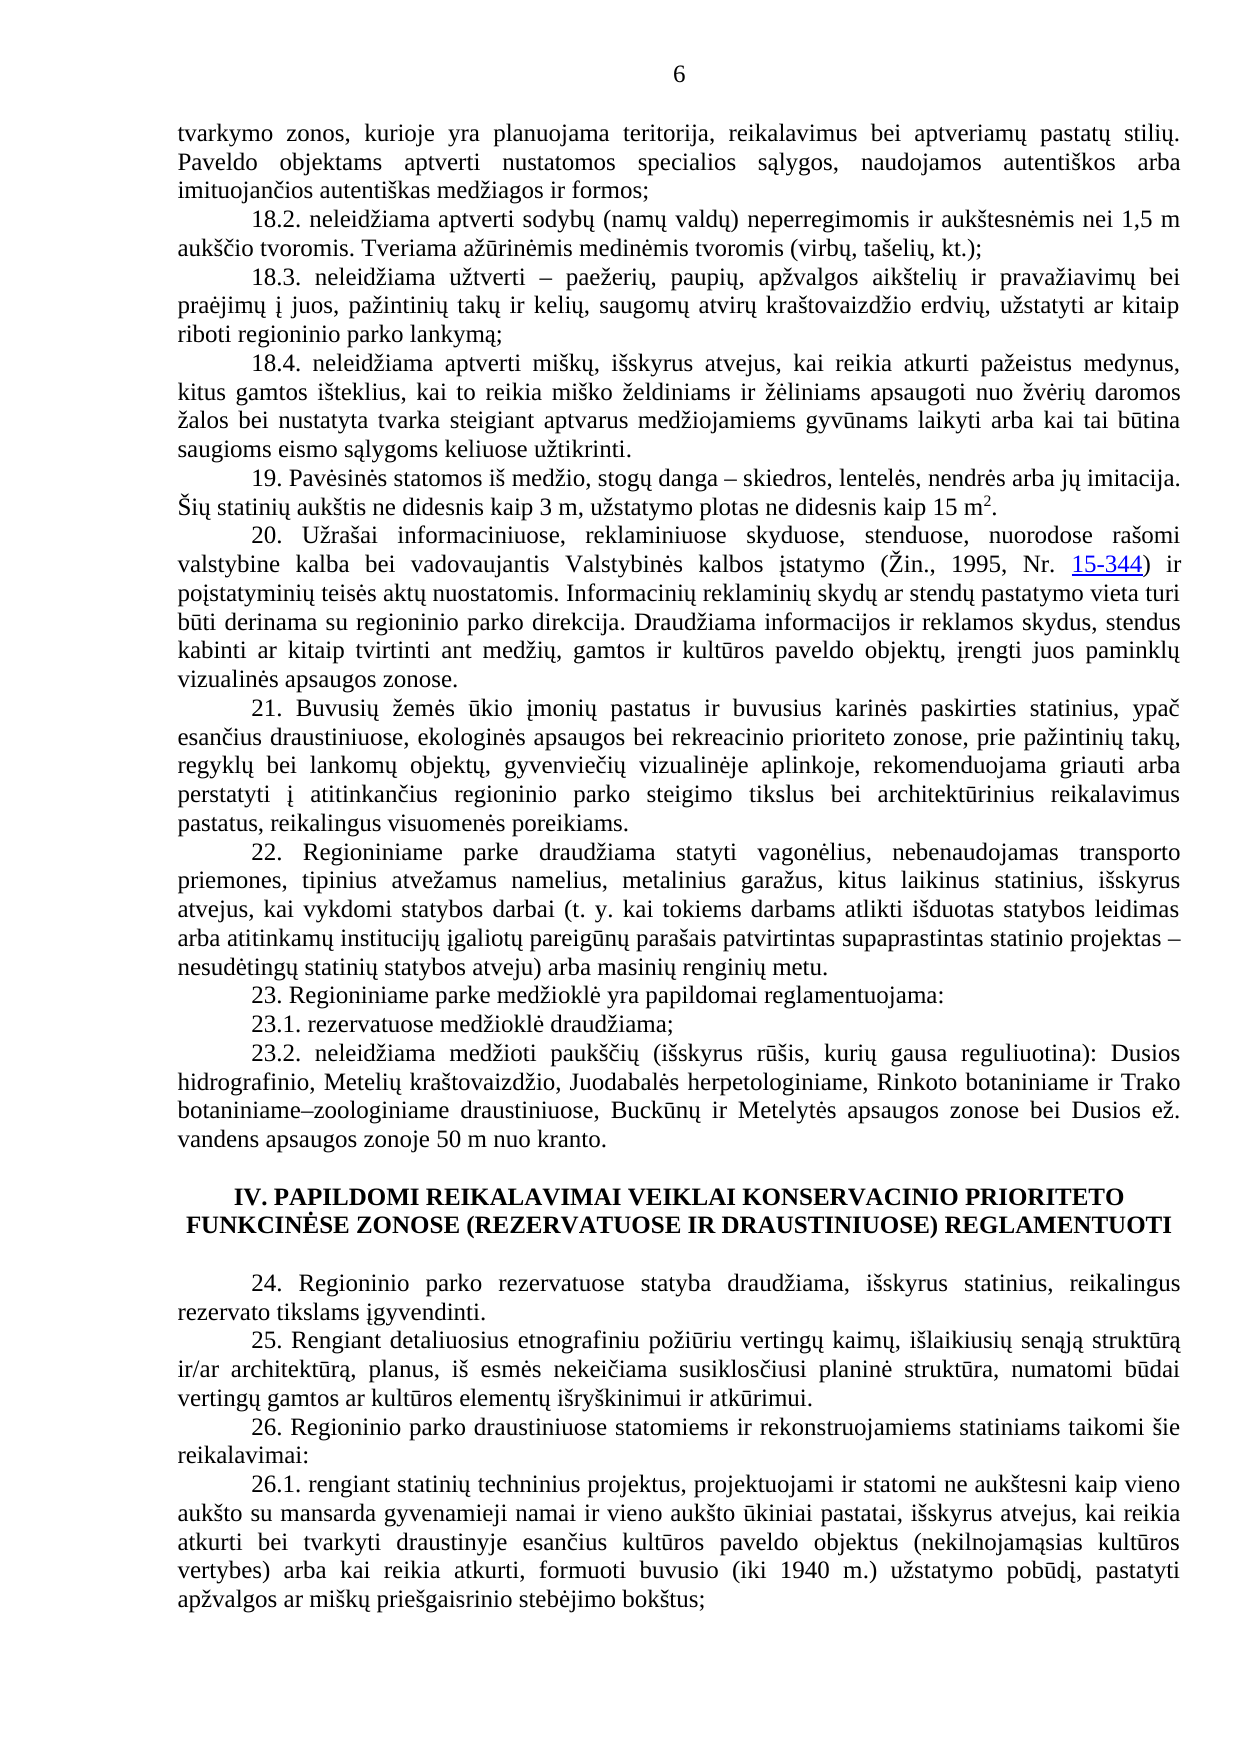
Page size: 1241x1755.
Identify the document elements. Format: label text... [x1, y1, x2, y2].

text 18.3. neleidžiama užtverti – paežerių, paupių, apžvalgos aikštelių ir pravažiavimų bei praėjimų į juos, pažintinių takų ir kelių, saugomų atvirų kraštovaizdžio erdvių, užstatyti ar kitaip riboti regioninio parko lankymą; [177, 262, 1181, 348]
text 23. Regioniniame parke medžioklė yra papildomai reglamentuojama: [177, 981, 1181, 1009]
text 18.2. neleidžiama aptverti sodybų (namų valdų) neperregimomis ir aukštesnėmis nei 1,5 m aukščio tvoromis. Tveriama ažūrinėmis medinėmis tvoromis (virbų, tašelių, kt.); [177, 204, 1181, 262]
text 24. Regioninio parko rezervatuose statyba draudžiama, išskyrus statinius, reikalingus rezervato tikslams įgyvendinti. [177, 1268, 1181, 1326]
text 18.4. neleidžiama aptverti miškų, išskyrus atvejus, kai reikia atkurti pažeistus medynus, kitus gamtos išteklius, kai to reikia miško želdiniams ir žėliniams apsaugoti nuo žvėrių daromos žalos bei nustatyta tvarka steigiant aptvarus medžiojamiems gyvūnams laikyti arba kai tai būtina saugioms eismo sąlygoms keliuose užtikrinti. [177, 348, 1181, 463]
text 23.2. neleidžiama medžioti paukščių (išskyrus rūšis, kurių gausa reguliuotina): Dusios hidrografinio, Metelių kraštovaizdžio, Juodabalės herpetologiniame, Rinkoto botaniniame ir Trako botaniniame–zoologiniame draustiniuose, Buckūnų ir Metelytės apsaugos zonose bei Dusios ež. vandens apsaugos zonoje 50 m nuo kranto. [177, 1038, 1181, 1153]
text 26. Regioninio parko draustiniuose statomiems ir rekonstruojamiems statiniams taikomi šie reikalavimai: [177, 1412, 1181, 1469]
text 25. Rengiant detaliuosius etnografiniu požiūriu vertingų kaimų, išlaikiusių senąją struktūrą ir/ar architektūrą, planus, iš esmės nekeičiama susiklosčiusi planinė struktūra, numatomi būdai vertingų gamtos ar kultūros elementų išryškinimui ir atkūrimui. [177, 1326, 1181, 1412]
text 20. Užrašai informaciniuose, reklaminiuose skyduose, stenduose, nuorodose rašomi valstybine kalba bei vadovaujantis Valstybinės kalbos įstatymo (Žin., 1995, Nr. 15-344) ir poįstatyminių teisės aktų nuostatomis. Informacinių reklaminių skydų ar stendų pastatymo vieta turi būti derinama su regioninio parko direkcija. Draudžiama informacijos ir reklamos skydus, stendus kabinti ar kitaip tvirtinti ant medžių, gamtos ir kultūros paveldo objektų, įrengti juos paminklų vizualinės apsaugos zonose. [177, 521, 1181, 693]
text 26.1. rengiant statinių techninius projektus, projektuojami ir statomi ne aukštesni kaip vieno aukšto su mansarda gyvenamieji namai ir vieno aukšto ūkiniai pastatai, išskyrus atvejus, kai reikia atkurti bei tvarkyti draustinyje esančius kultūros paveldo objektus (nekilnojamąsias kultūros vertybes) arba kai reikia atkurti, formuoti buvusio (iki 1940 m.) užstatymo pobūdį, pastatyti apžvalgos ar miškų priešgaisrinio stebėjimo bokštus; [177, 1469, 1181, 1613]
text 21. Buvusių žemės ūkio įmonių pastatus ir buvusius karinės paskirties statinius, ypač esančius draustiniuose, ekologinės apsaugos bei rekreacinio prioriteto zonose, prie pažintinių takų, regyklų bei lankomų objektų, gyvenviečių vizualinėje aplinkoje, rekomenduojama griauti arba perstatyti į atitinkančius regioninio parko steigimo tikslus bei architektūrinius reikalavimus pastatus, reikalingus visuomenės poreikiams. [177, 693, 1181, 837]
text tvarkymo zonos, kurioje yra planuojama teritorija, reikalavimus bei aptveriamų pastatų stilių. Paveldo objektams aptverti nustatomos specialios sąlygos, naudojamos autentiškos arba imituojančios autentiškas medžiagos ir formos; [177, 118, 1181, 204]
text 22. Regioniniame parke draudžiama statyti vagonėlius, nebenaudojamas transporto priemones, tipinius atvežamus namelius, metalinius garažus, kitus laikinus statinius, išskyrus atvejus, kai vykdomi statybos darbai (t. y. kai tokiems darbams atlikti išduotas statybos leidimas arba atitinkamų institucijų įgaliotų pareigūnų parašais patvirtintas supaprastintas statinio projektas – nesudėtingų statinių statybos atveju) arba masinių renginių metu. [177, 837, 1181, 981]
text IV. PAPILDOMI REIKALAVIMAI VEIKLAI KONSERVACINIO PRIORITETO FUNKCINĖSE ZONOSE (REZERVATUOSE IR DRAUSTINIUOSE) REGLAMENTUOTI [177, 1182, 1181, 1239]
text 23.1. rezervatuose medžioklė draudžiama; [177, 1009, 1181, 1038]
text 19. Pavėsinės statomos iš medžio, stogų danga – skiedros, lentelės, nendrės arba jų imitacija. Šių statinių aukštis ne didesnis kaip 3 m, užstatymo plotas ne didesnis kaip 15 m2. [177, 463, 1181, 521]
